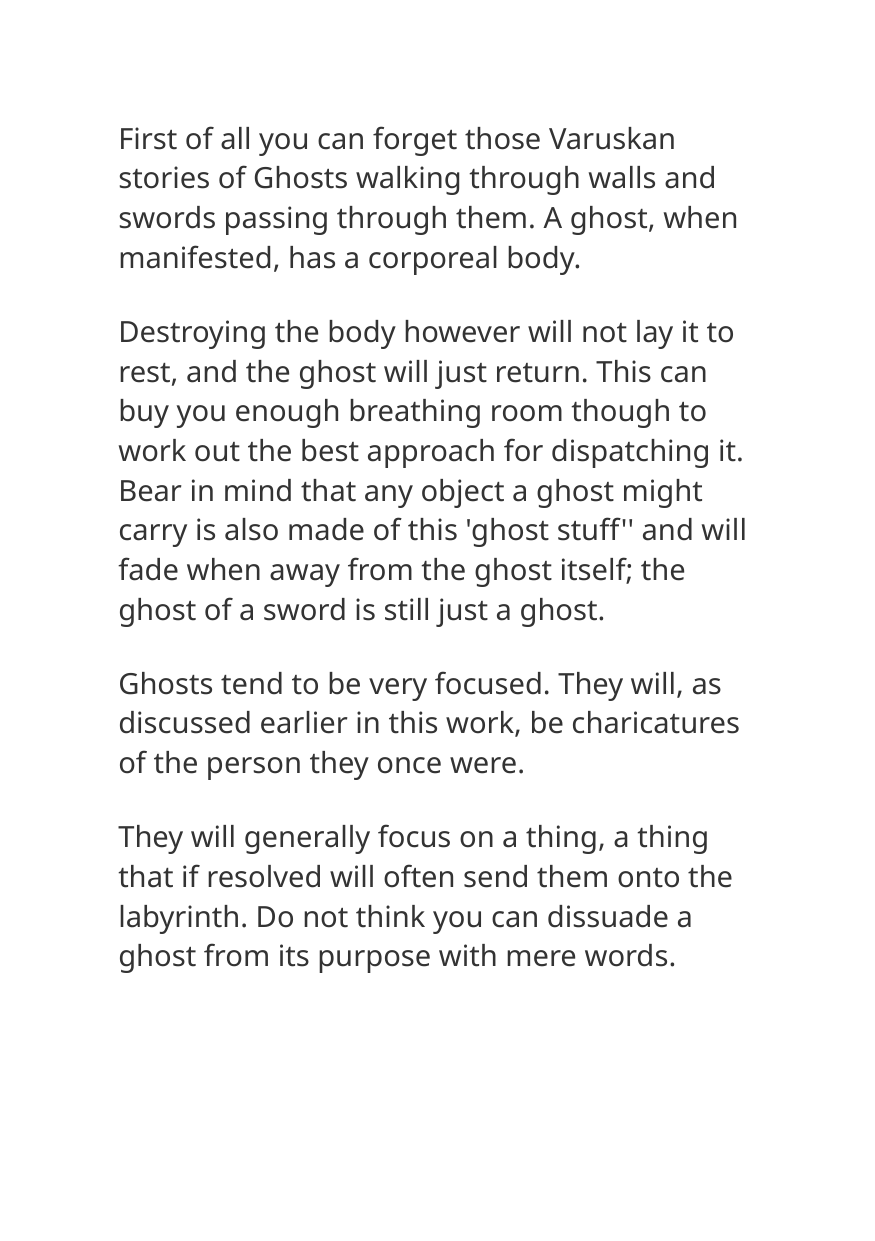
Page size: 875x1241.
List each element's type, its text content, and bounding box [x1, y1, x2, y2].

text Ghosts tend to be very focused. They will, as discussed earlier in this work, be charicatures of the person they once were. [118, 663, 756, 782]
text They will generally focus on a thing, a thing that if resolved will often send them onto the labyrinth. Do not think you can dissuade a ghost from its purpose with mere words. [118, 817, 756, 975]
text First of all you can forget those Varuskan stories of Ghosts walking through walls and swords passing through them. A ghost, when manifested, has a corporeal body. [118, 118, 756, 277]
text Destroying the body however will not lay it to rest, and the ghost will just return. This can buy you enough breathing room though to work out the best approach for dispatching it. Bear in mind that any object a ghost might carry is also made of this 'ghost stuff'' and will fade when away from the ghost itself; the ghost of a sword is still just a ghost. [118, 311, 756, 629]
